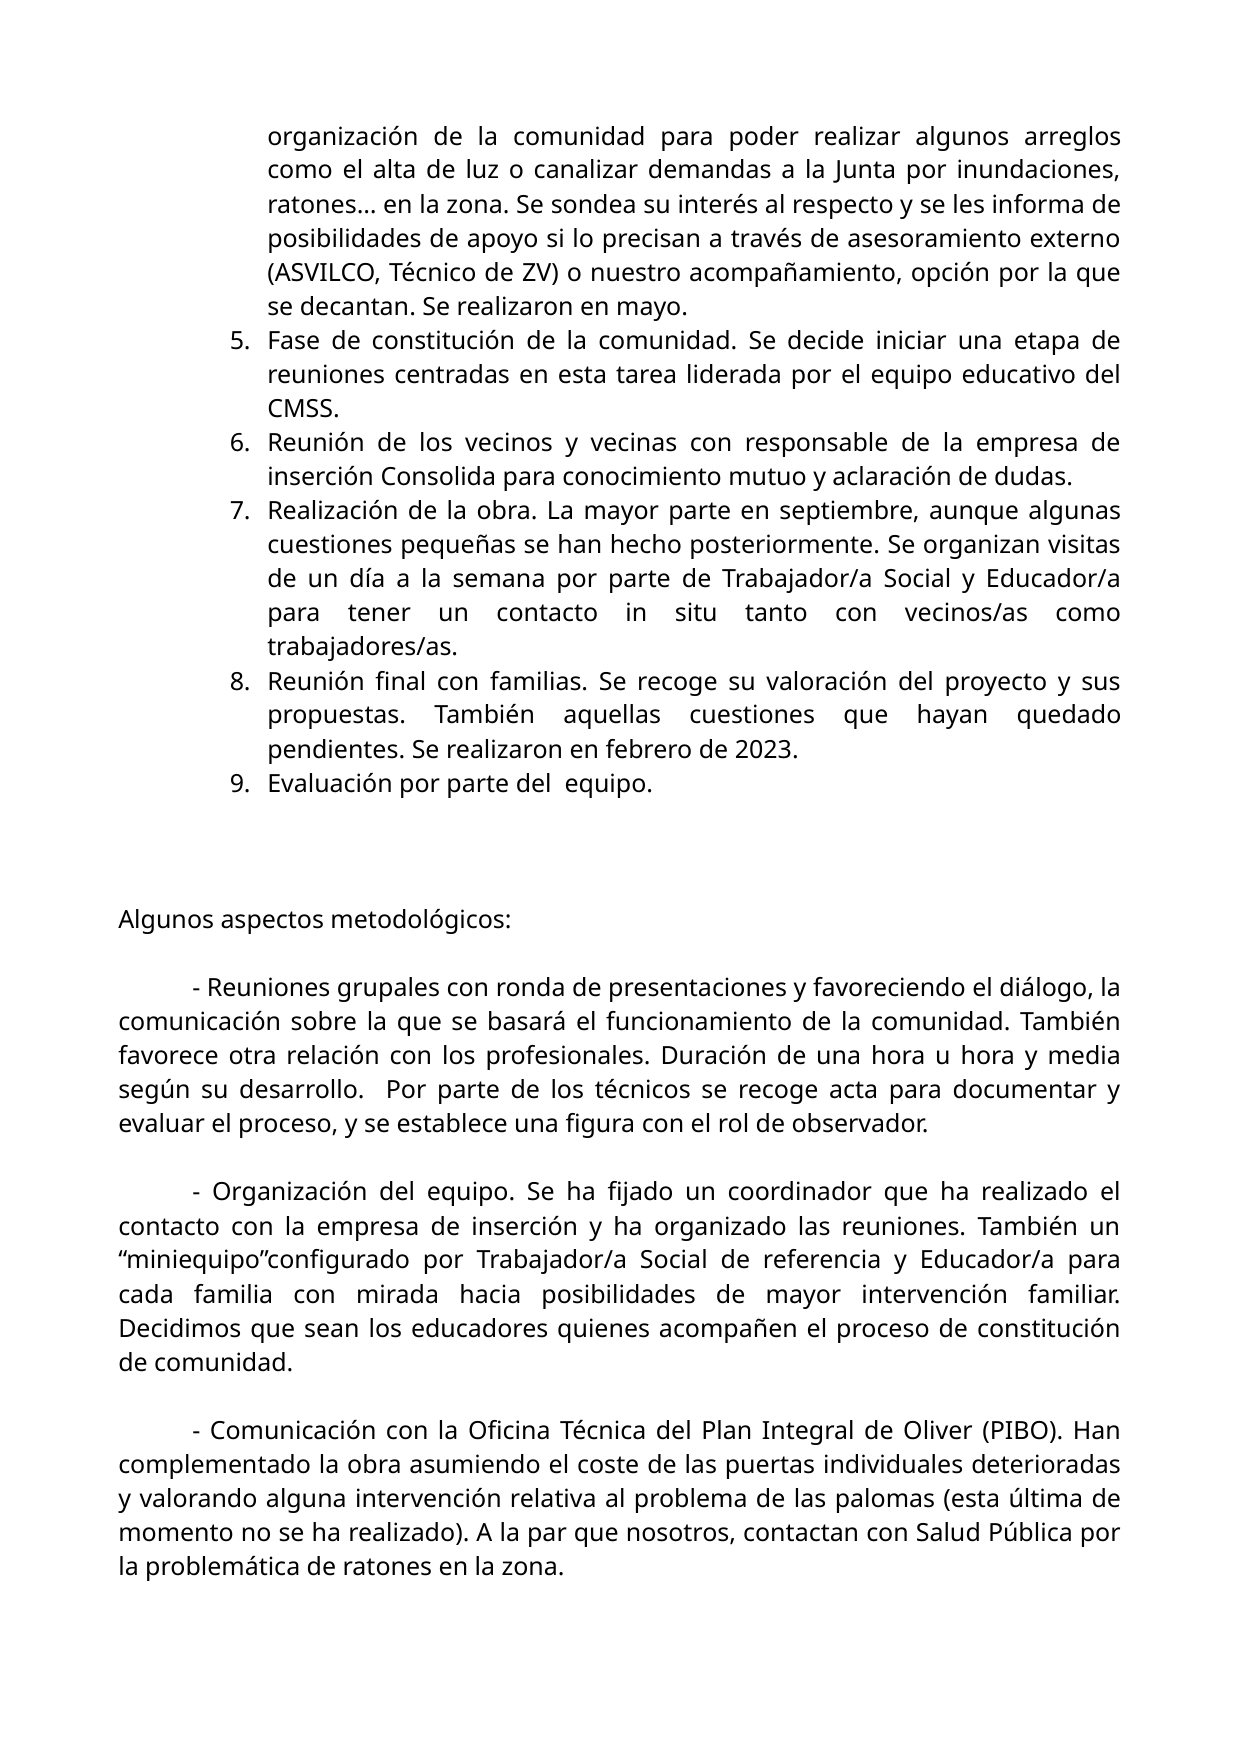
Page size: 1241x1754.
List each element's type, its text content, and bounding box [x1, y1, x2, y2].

list Evaluación por parte del equipo. [229, 765, 1122, 799]
text - Reuniones grupales con ronda de presentaciones y favoreciendo el diálogo, la comunicación sobre la que se basará el funcionamiento de la comunidad. También favorece otra relación con los profesionales. Duración de una hora u hora y media según su desarrollo. Por parte de los técnicos se recoge acta para documentar y evaluar el proceso, y se establece una figura con el rol de observador. [118, 970, 1122, 1140]
text - Comunicación con la Oficina Técnica del Plan Integral de Oliver (PIBO). Han complementado la obra asumiendo el coste de las puertas individuales deterioradas y valorando alguna intervención relativa al problema de las palomas (esta última de momento no se ha realizado). A la par que nosotros, contactan con Salud Pública por la problemática de ratones en la zona. [118, 1412, 1122, 1583]
list Reunión de los vecinos y vecinas con responsable de la empresa de inserción Consolida para conocimiento mutuo y aclaración de dudas. [229, 425, 1122, 493]
list Reunión final con familias. Se recoge su valoración del proyecto y sus propuestas. También aquellas cuestiones que hayan quedado pendientes. Se realizaron en febrero de 2023. [229, 663, 1122, 765]
text Algunos aspectos metodológicos: [118, 902, 1122, 936]
list Realización de la obra. La mayor parte en septiembre, aunque algunas cuestiones pequeñas se han hecho posteriormente. Se organizan visitas de un día a la semana por parte de Trabajador/a Social y Educador/a para tener un contacto in situ tanto con vecinos/as como trabajadores/as. [229, 493, 1122, 663]
list Fase de constitución de la comunidad. Se decide iniciar una etapa de reuniones centradas en esta tarea liderada por el equipo educativo del CMSS. [229, 322, 1122, 425]
text - Organización del equipo. Se ha fijado un coordinador que ha realizado el contacto con la empresa de inserción y ha organizado las reuniones. También un “miniequipo”configurado por Trabajador/a Social de referencia y Educador/a para cada familia con mirada hacia posibilidades de mayor intervención familiar. Decidimos que sean los educadores quienes acompañen el proceso de constitución de comunidad. [118, 1174, 1122, 1378]
list organización de la comunidad para poder realizar algunos arreglos como el alta de luz o canalizar demandas a la Junta por inundaciones, ratones… en la zona. Se sondea su interés al respecto y se les informa de posibilidades de apoyo si lo precisan a través de asesoramiento externo (ASVILCO, Técnico de ZV) o nuestro acompañamiento, opción por la que se decantan. Se realizaron en mayo. [229, 118, 1122, 322]
